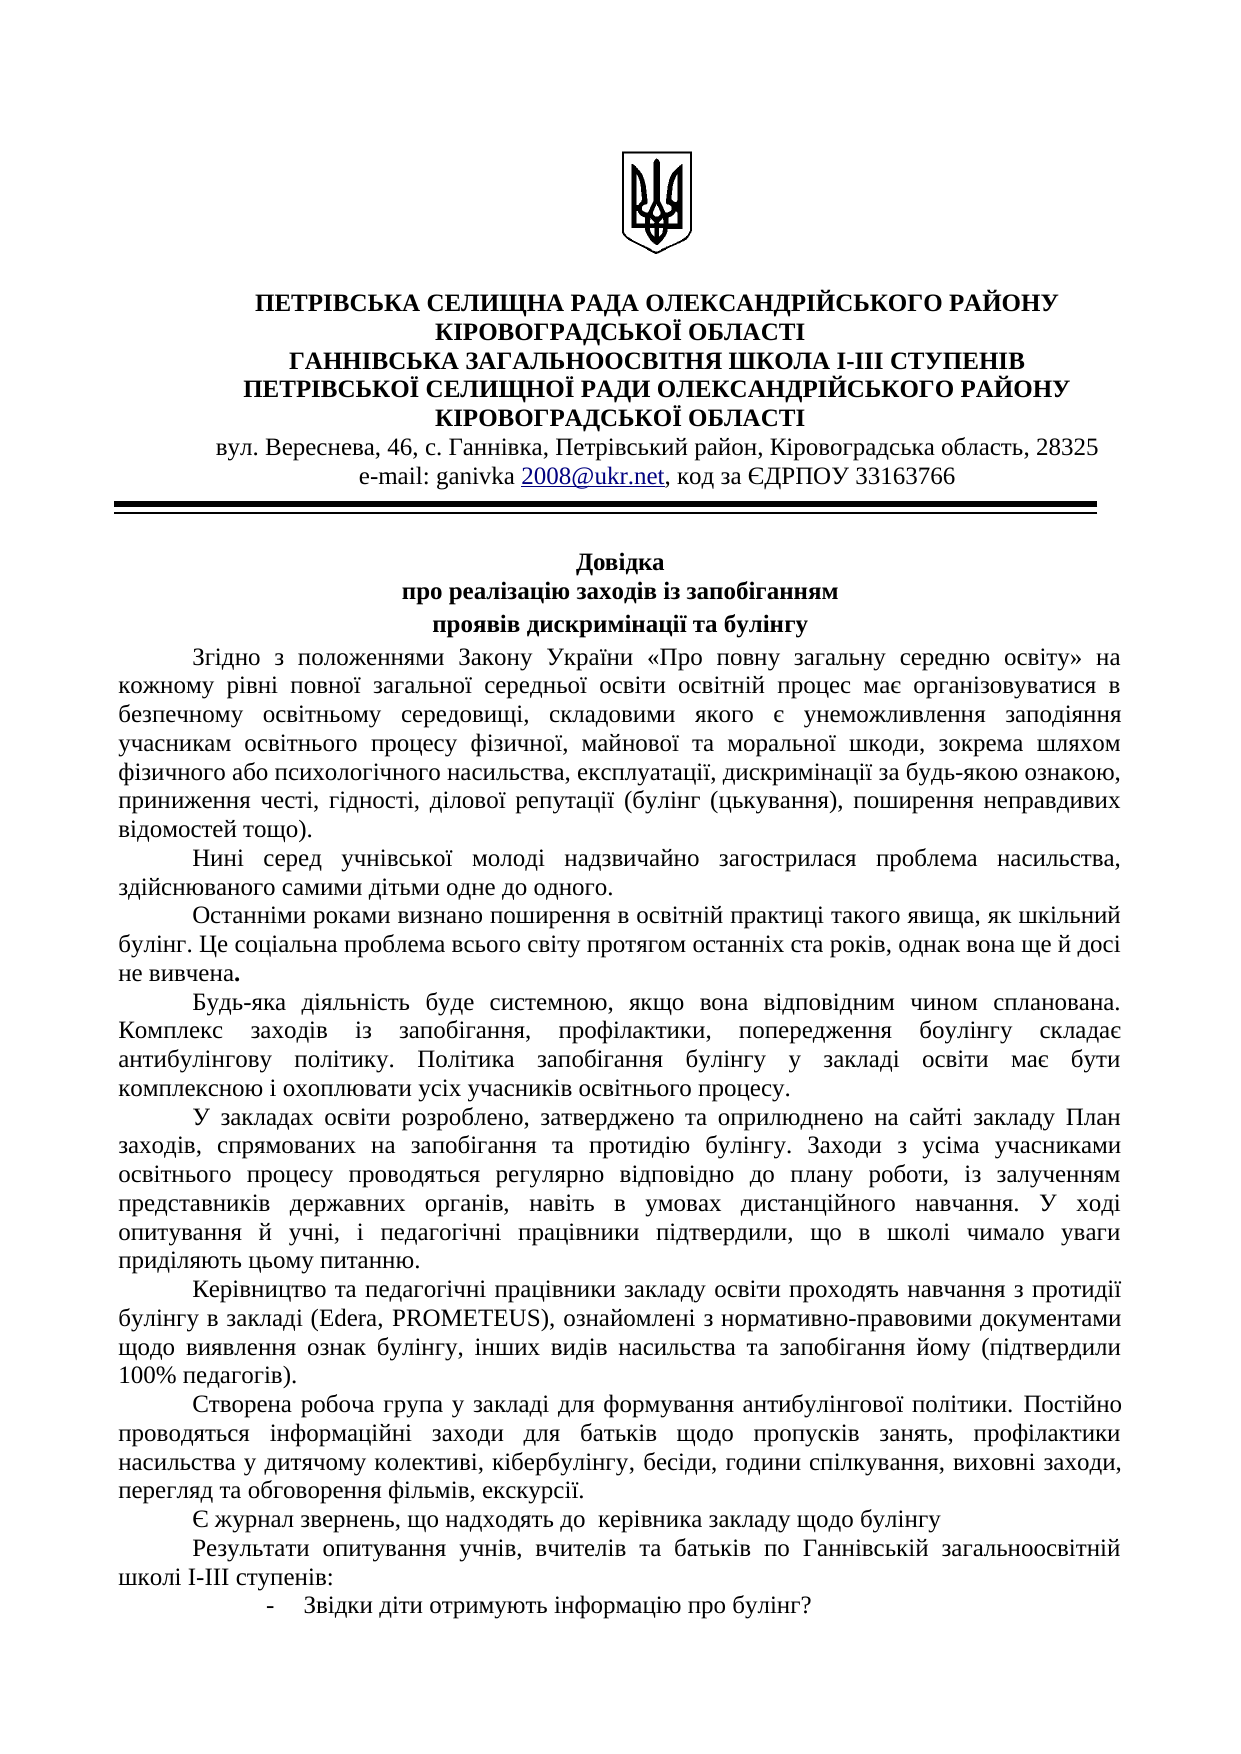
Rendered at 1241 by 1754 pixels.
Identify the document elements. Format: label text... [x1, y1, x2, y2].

text про реалізацію заходів із запобіганням [118, 576, 1122, 604]
text Довідка [118, 547, 1122, 576]
text У закладах освіти розроблено, затверджено та оприлюднено на сайті закладу План заходів, спрямованих на запобігання та протидію булінгу. Заходи з усіма учасниками освітнього процесу проводяться регулярно відповідно до плану роботи, із залученням представників державних органів, навіть в умовах дистанційного навчання. У ході опитування й учні, і педагогічні працівники підтвердили, що в школі чимало уваги приділяють цьому питанню. [118, 1102, 1122, 1274]
text Будь-яка діяльність буде системною, якщо вона відповідним чином спланована. Комплекс заходів із запобігання, профілактики, попередження боулінгу складає антибулінгову політику. Політика запобігання булінгу у закладі освіти має бути комплексною і охоплювати усіх учасників освітнього процесу. [118, 987, 1122, 1102]
text Результати опитування учнів, вчителів та батьків по Ганнівській загальноосвітній школі І-ІІІ ступенів: [118, 1533, 1122, 1591]
text вул. Вереснева, 46, с. Ганнівка, Петрівський район, Кіровоградська область, 28325 [118, 432, 1122, 461]
text ГАННІВСЬКА ЗАГАЛЬНООСВІТНЯ ШКОЛА І-ІІІ СТУПЕНІВ [118, 346, 1122, 374]
text Є журнал звернень, що надходять до керівника закладу щодо булінгу [118, 1504, 1122, 1533]
text Нині серед учнівської молоді надзвичайно загострилася проблема насильства, здійснюваного самими дітьми одне до одного. [118, 843, 1122, 901]
text Згідно з положеннями Закону України «Про повну загальну середню освіту» на кожному рівні повної загальної середньої освіти освітній процес має організовуватися в безпечному освітньому середовищі, складовими якого є унеможливлення заподіяння учасникам освітнього процесу фізичної, майнової та моральної шкоди, зокрема шляхом фізичного або психологічного насильства, експлуатації, дискримінації за будь-якою ознакою, приниження честі, гідності, ділової репутації (булінг (цькування), поширення неправдивих відомостей тощо). [118, 642, 1122, 843]
text Керівництво та педагогічні працівники закладу освіти проходять навчання з протидії булінгу в закладі (Edera, PROMETEUS), ознайомлені з нормативно-правовими документами щодо виявлення ознак булінгу, інших видів насильства та запобігання йому (підтвердили 100% педагогів). [118, 1274, 1122, 1389]
text e-mail: ganivka 2008@ukr.net, код за ЄДРПОУ 33163766 [118, 461, 1122, 489]
text проявів дискримінації та булінгу [118, 609, 1122, 638]
text Останніми роками визнано поширення в освітній практиці такого явища, як шкільний булінг. Це соціальна проблема всього світу протягом останніх ста років, однак вона ще й досі не вивчена. [118, 901, 1122, 987]
text Створена робоча група у закладі для формування антибулінгової політики. Постійно проводяться інформаційні заходи для батьків щодо пропусків занять, профілактики насильства у дитячому колективі, кібербулінгу, бесіди, години спілкування, виховні заходи, перегляд та обговорення фільмів, екскурсії. [118, 1389, 1122, 1504]
text ПЕТРІВСЬКОЇ СЕЛИЩНОЇ РАДИ ОЛЕКСАНДРІЙСЬКОГО РАЙОНУ КІРОВОГРАДСЬКОЇ ОБЛАСТІ [118, 374, 1122, 432]
text ПЕТРІВСЬКА СЕЛИЩНА РАДА ОЛЕКСАНДРІЙСЬКОГО РАЙОНУ КІРОВОГРАДСЬКОЇ ОБЛАСТІ [118, 288, 1122, 346]
list Звідки діти отримують інформацію про булінг? [192, 1591, 1122, 1619]
